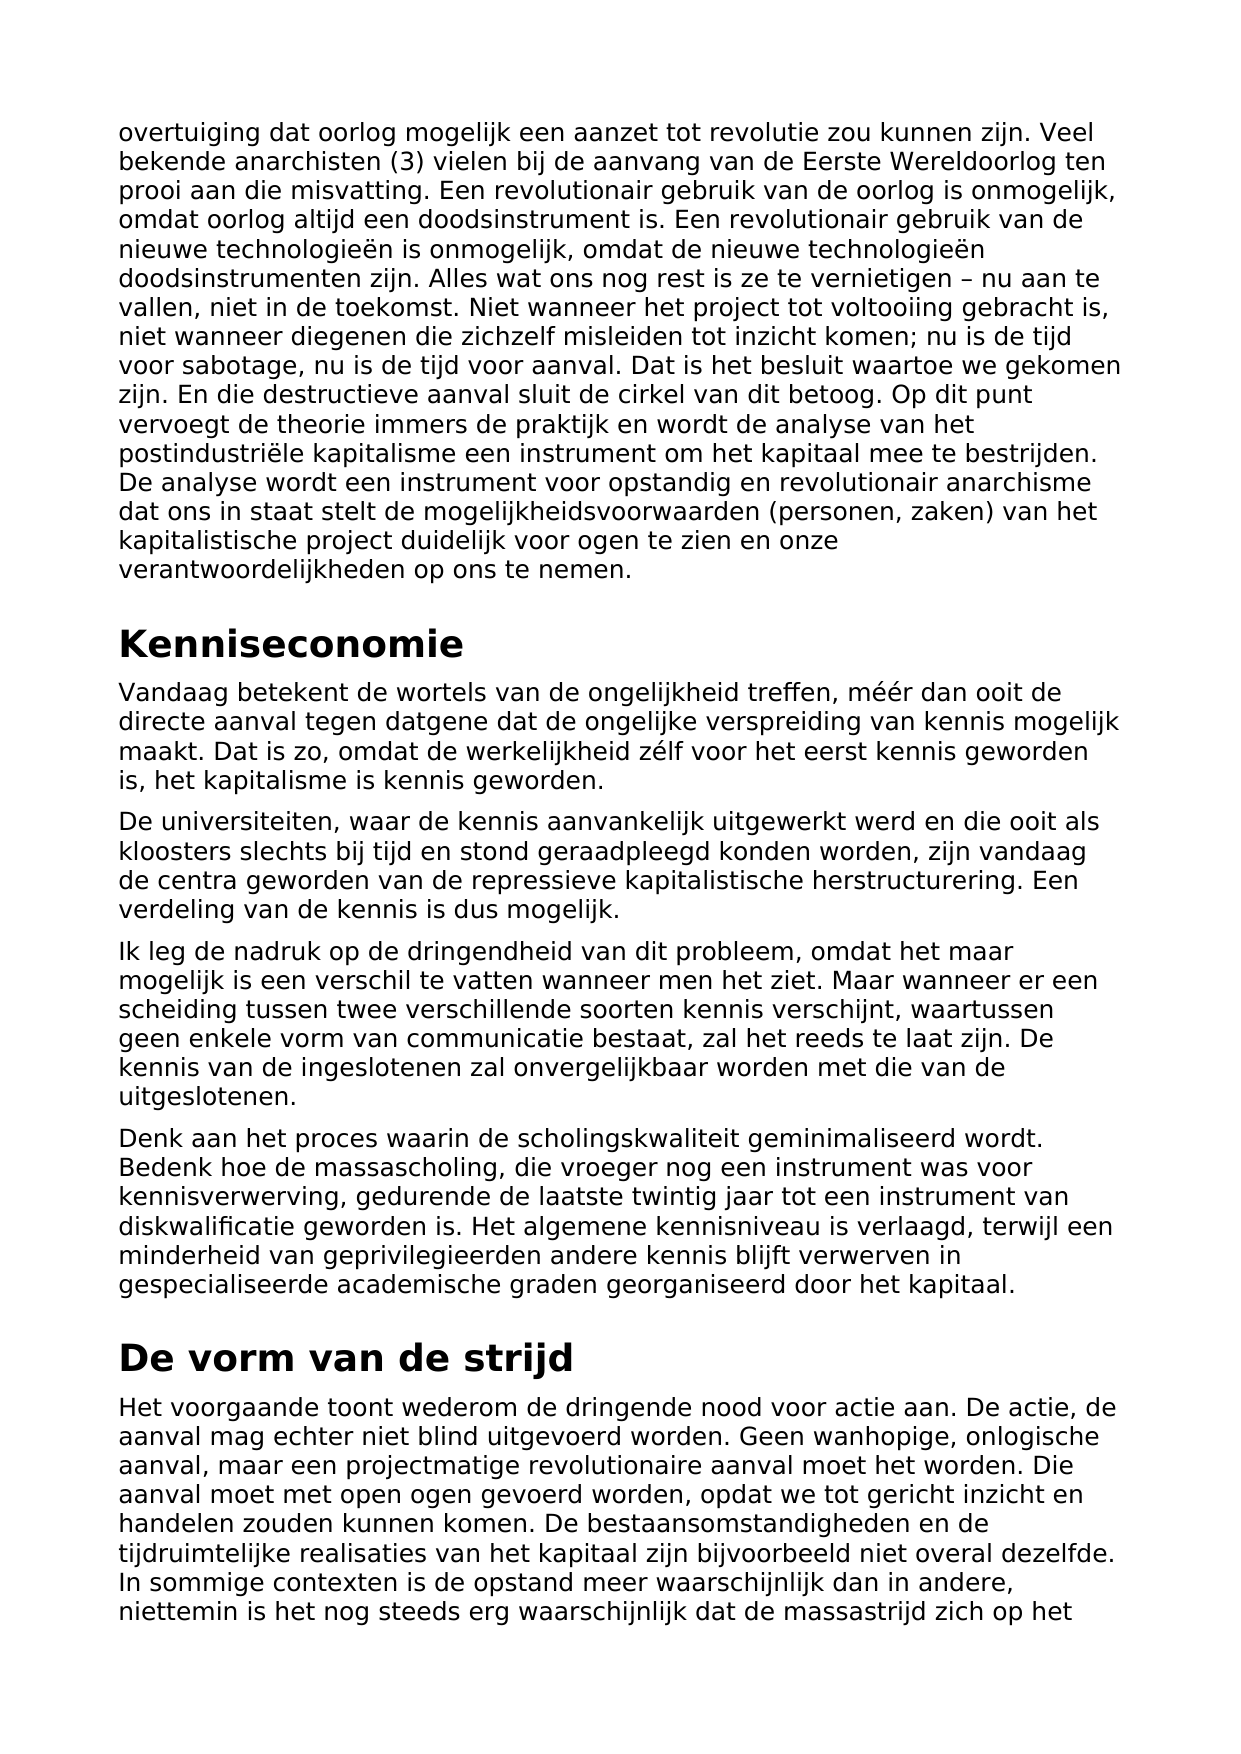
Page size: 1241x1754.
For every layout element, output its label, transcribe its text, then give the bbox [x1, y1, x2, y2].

subtitle De vorm van de strijd [118, 1337, 1122, 1380]
text Denk aan het proces waarin de scholingskwaliteit geminimaliseerd wordt. Bedenk hoe de massascholing, die vroeger nog een instrument was voor kennisverwerving, gedurende de laatste twintig jaar tot een instrument van diskwalificatie geworden is. Het algemene kennisniveau is verlaagd, terwijl een minderheid van geprivilegieerden andere kennis blijft verwerven in gespecialiseerde academische graden georganiseerd door het kapitaal. [118, 1124, 1122, 1299]
text Vandaag betekent de wortels van de ongelijkheid treffen, méér dan ooit de directe aanval tegen datgene dat de ongelijke verspreiding van kennis mogelijk maakt. Dat is zo, omdat de werkelijkheid zélf voor het eerst kennis geworden is, het kapitalisme is kennis geworden. [118, 678, 1122, 795]
subtitle Kenniseconomie [118, 622, 1122, 666]
text Het voorgaande toont wederom de dringende nood voor actie aan. De actie, de aanval mag echter niet blind uitgevoerd worden. Geen wanhopige, onlogische aanval, maar een projectmatige revolutionaire aanval moet het worden. Die aanval moet met open ogen gevoerd worden, opdat we tot gericht inzicht en handelen zouden kunnen komen. De bestaansomstandigheden en de tijdruimtelijke realisaties van het kapitaal zijn bijvoorbeeld niet overal dezelfde. In sommige contexten is de opstand meer waarschijnlijk dan in andere, niettemin is het nog steeds erg waarschijnlijk dat de massastrijd zich op het [118, 1393, 1122, 1626]
text De universiteiten, waar de kennis aanvankelijk uitgewerkt werd en die ooit als kloosters slechts bij tijd en stond geraadpleegd konden worden, zijn vandaag de centra geworden van de repressieve kapitalistische herstructurering. Een verdeling van de kennis is dus mogelijk. [118, 808, 1122, 924]
text overtuiging dat oorlog mogelijk een aanzet tot revolutie zou kunnen zijn. Veel bekende anarchisten (3) vielen bij de aanvang van de Eerste Wereldoorlog ten prooi aan die misvatting. Een revolutionair gebruik van de oorlog is onmogelijk, omdat oorlog altijd een doodsinstrument is. Een revolutionair gebruik van de nieuwe technologieën is onmogelijk, omdat de nieuwe technologieën doodsinstrumenten zijn. Alles wat ons nog rest is ze te vernietigen – nu aan te vallen, niet in de toekomst. Niet wanneer het project tot voltooiing gebracht is, niet wanneer diegenen die zichzelf misleiden tot inzicht komen; nu is de tijd voor sabotage, nu is de tijd voor aanval. Dat is het besluit waartoe we gekomen zijn. En die destructieve aanval sluit de cirkel van dit betoog. Op dit punt vervoegt de theorie immers de praktijk en wordt de analyse van het postindustriële kapitalisme een instrument om het kapitaal mee te bestrijden. De analyse wordt een instrument voor opstandig en revolutionair anarchisme dat ons in staat stelt de mogelijkheidsvoorwaarden (personen, zaken) van het kapitalistische project duidelijk voor ogen te zien en onze verantwoordelijkheden op ons te nemen. [118, 118, 1122, 585]
text Ik leg de nadruk op de dringendheid van dit probleem, omdat het maar mogelijk is een verschil te vatten wanneer men het ziet. Maar wanneer er een scheiding tussen twee verschillende soorten kennis verschijnt, waartussen geen enkele vorm van communicatie bestaat, zal het reeds te laat zijn. De kennis van de ingeslotenen zal onvergelijkbaar worden met die van de uitgeslotenen. [118, 937, 1122, 1112]
